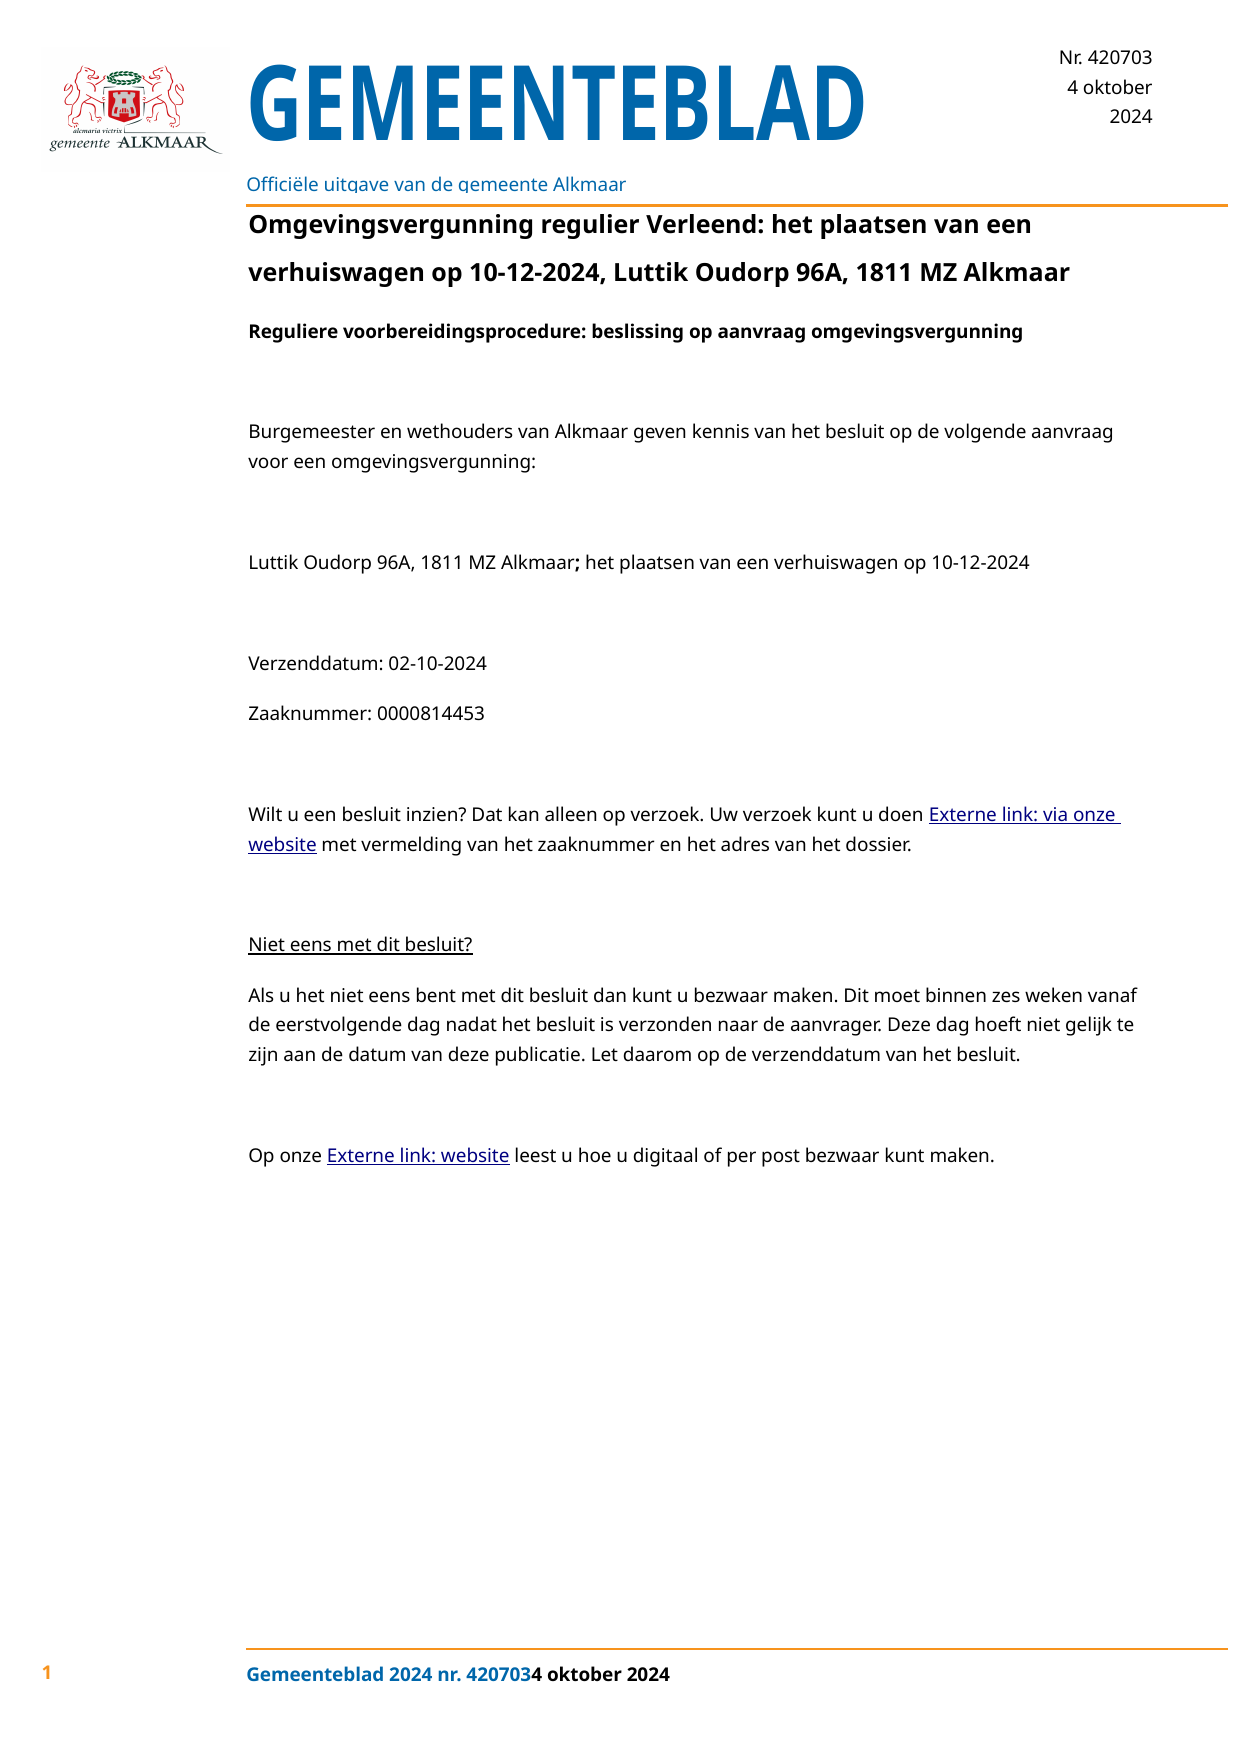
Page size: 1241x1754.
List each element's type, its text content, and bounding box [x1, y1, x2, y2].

text Wilt u een besluit inzien? Dat kan alleen op verzoek. Uw verzoek kunt u doen Externe link: via onze website met vermelding van het zaaknummer en het adres van het dossier. [248, 801, 1152, 857]
text Burgemeester en wethouders van Alkmaar geven kennis van het besluit op de volgende aanvraag voor een omgevingsvergunning: [248, 419, 1152, 474]
text Reguliere voorbereidingsprocedure: beslissing op aanvraag omgevingsvergunning [248, 318, 1152, 344]
text Niet eens met dit besluit? [248, 932, 1152, 957]
text Als u het niet eens bent met dit besluit dan kunt u bezwaar maken. Dit moet binnen zes weken vanaf de eerstvolgende dag nadat het besluit is verzonden naar de aanvrager. Deze dag hoeft niet gelijk te zijn aan de datum van deze publicatie. Let daarom op de verzenddatum van het besluit. [248, 982, 1152, 1067]
picture [41, 47, 231, 172]
text Luttik Oudorp 96A, 1811 MZ Alkmaar; het plaatsen van een verhuiswagen op 10-12-2024 [248, 549, 1152, 575]
text Zaaknummer: 0000814453 [248, 700, 1152, 726]
text Verzenddatum: 02-10-2024 [248, 650, 1152, 676]
text Op onze Externe link: website leest u hoe u digitaal of per post bezwaar kunt maken. [248, 1142, 1152, 1168]
text Omgevingsvergunning regulier Verleend: het plaatsen van een verhuiswagen op 10-12-2024, Luttik Oudorp 96A, 1811 MZ Alkmaar [248, 207, 1152, 288]
